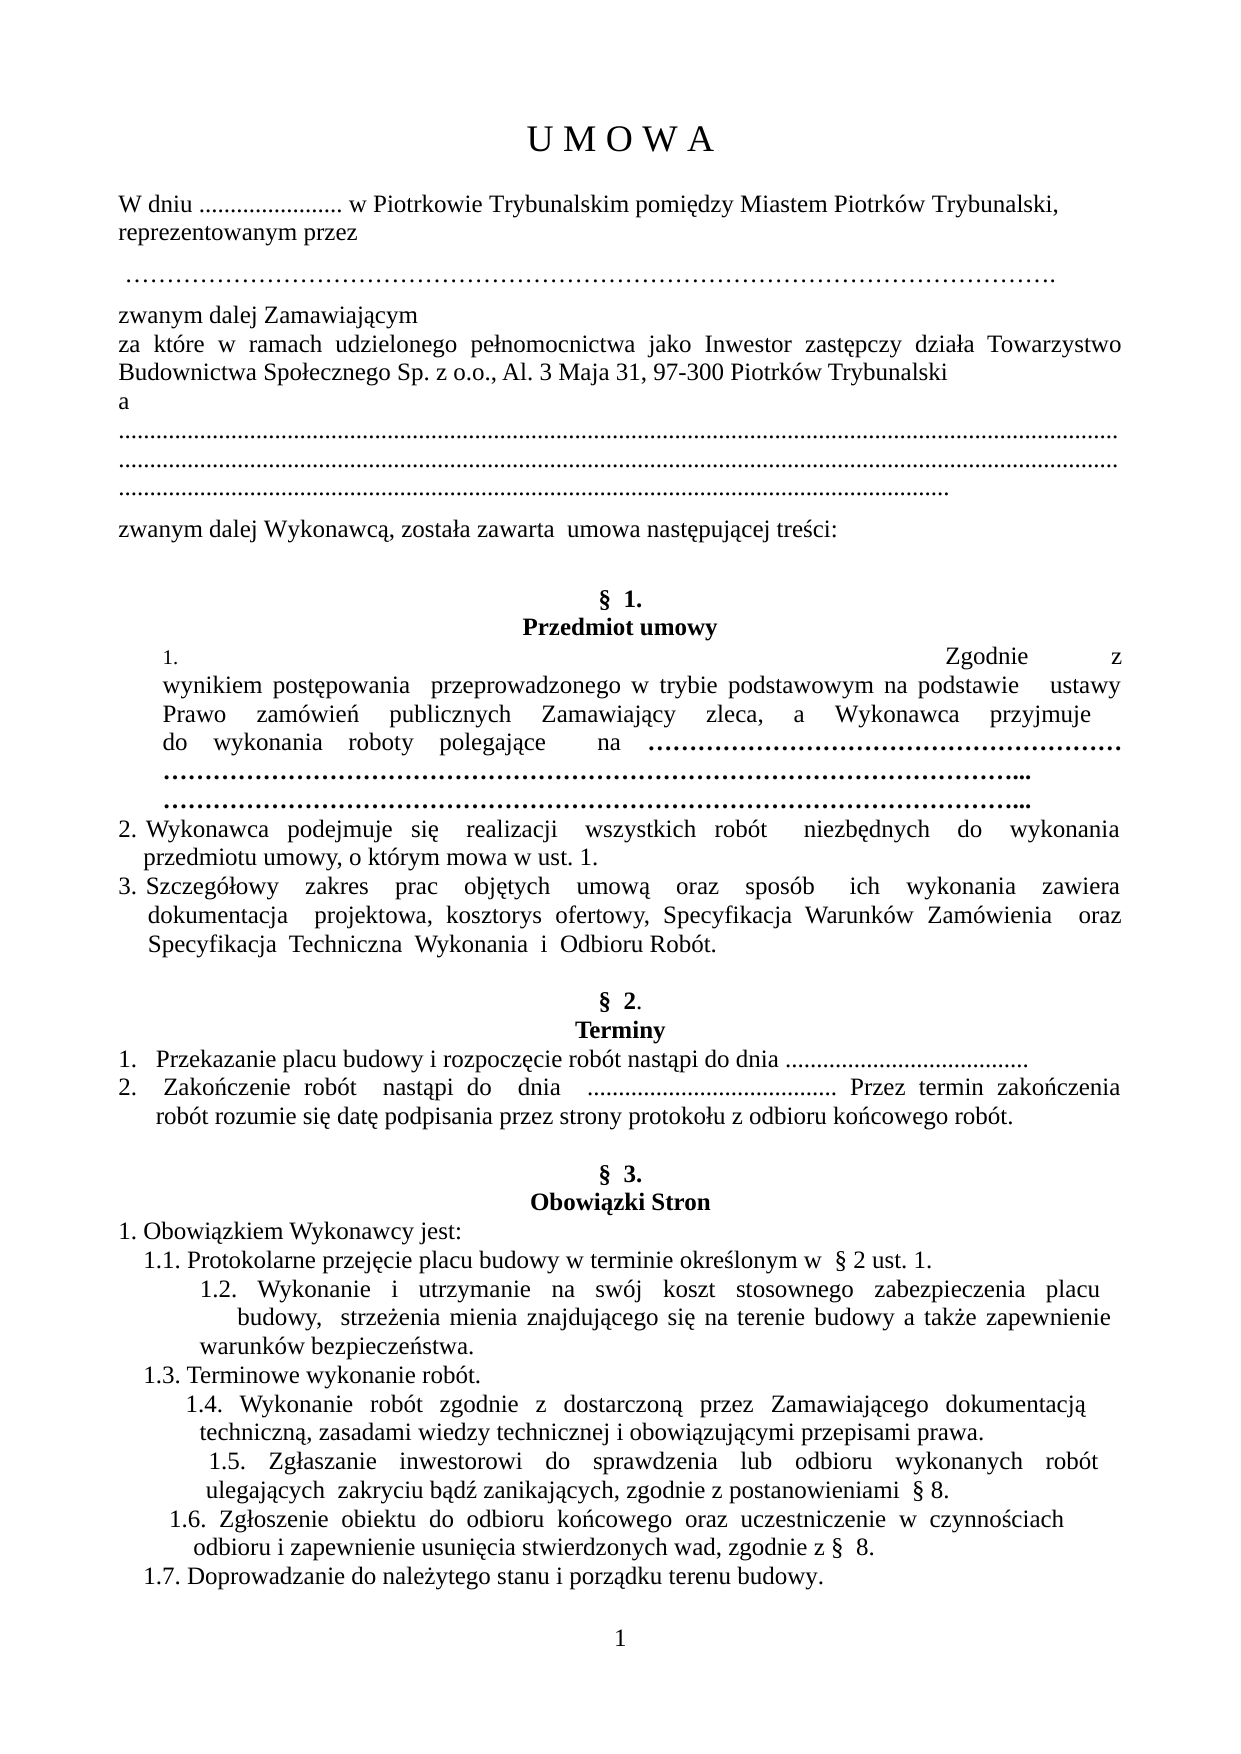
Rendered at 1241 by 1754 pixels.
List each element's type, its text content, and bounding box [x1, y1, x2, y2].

text zwanym dalej Wykonawcą, została zawarta umowa następującej treści: [118, 514, 1122, 542]
text Przedmiot umowy [118, 612, 1122, 641]
text 1.6. Zgłoszenie obiektu do odbioru końcowego oraz uczestniczenie w czynnościach odbioru i zapewnienie usunięcia stwierdzonych wad, zgodnie z § 8. [118, 1504, 1122, 1561]
text 1.3. Terminowe wykonanie robót. [118, 1360, 1122, 1389]
text U M O W A [118, 117, 1122, 160]
text zwanym dalej Zamawiającym [118, 300, 1122, 329]
text 1.4. Wykonanie robót zgodnie z dostarczoną przez Zamawiającego dokumentacją techniczną, zasadami wiedzy technicznej i obowiązującymi przepisami prawa. [118, 1389, 1122, 1446]
text § 1. [118, 584, 1122, 612]
text Obowiązki Stron [118, 1187, 1122, 1216]
text § 2. [118, 986, 1122, 1015]
text 3. Szczegółowy zakres prac objętych umową oraz sposób ich wykonania zawiera dokumentacja projektowa, kosztorys ofertowy, Specyfikacja Warunków Zamówienia oraz Specyfikacja Techniczna Wykonania i Odbioru Robót. [118, 871, 1122, 957]
text 1.5. Zgłaszanie inwestorowi do sprawdzenia lub odbioru wykonanych robót ulegających zakryciu bądź zanikających, zgodnie z postanowieniami § 8. [118, 1446, 1122, 1504]
text 1. Obowiązkiem Wykonawcy jest: [118, 1216, 1122, 1245]
text W dniu ....................... w Piotrkowie Trybunalskim pomiędzy Miastem Piotrków Trybunalski, reprezentowanym przez [118, 189, 1122, 246]
text ..................................................................................................................................................................................................................................................................................................................................................................................................................................................................... [118, 415, 1122, 501]
text za które w ramach udzielonego pełnomocnictwa jako Inwestor zastępczy działa Towarzystwo Budownictwa Społecznego Sp. z o.o., Al. 3 Maja 31, 97-300 Piotrków Trybunalski [118, 329, 1122, 386]
text …………………………………………………………………………………………………. [118, 259, 1122, 287]
text Terminy [118, 1015, 1122, 1044]
text 2. Zakończenie robót nastąpi do dnia ........................................ Przez termin zakończenia robót rozumie się datę podpisania przez strony protokołu z odbioru końcowego robót. [118, 1072, 1122, 1130]
text a [118, 386, 1122, 415]
text 1.7. Doprowadzanie do należytego stanu i porządku terenu budowy. [118, 1561, 1122, 1590]
text 2. Wykonawca podejmuje się realizacji wszystkich robót niezbędnych do wykonania przedmiotu umowy, o którym mowa w ust. 1. [118, 814, 1122, 871]
text § 3. [118, 1159, 1122, 1187]
text 1.2. Wykonanie i utrzymanie na swój koszt stosownego zabezpieczenia placu budowy, strzeżenia mienia znajdującego się na terenie budowy a także zapewnienie warunków bezpieczeństwa. [118, 1274, 1122, 1360]
text 1. Przekazanie placu budowy i rozpoczęcie robót nastąpi do dnia ....................................... [118, 1044, 1122, 1072]
text 1.1. Protokolarne przejęcie placu budowy w terminie określonym w § 2 ust. 1. [118, 1245, 1122, 1274]
list Zgodnie z wynikiem postępowania przeprowadzonego w trybie podstawowym na podstawie ustawy Prawo zamówień publicznych Zamawiający zleca, a Wykonawca przyjmuje do wykonania roboty polegające na ………………………………………………… …………………………………………………………………………………………...…………………………………………………………………………………………... [162, 641, 1122, 814]
